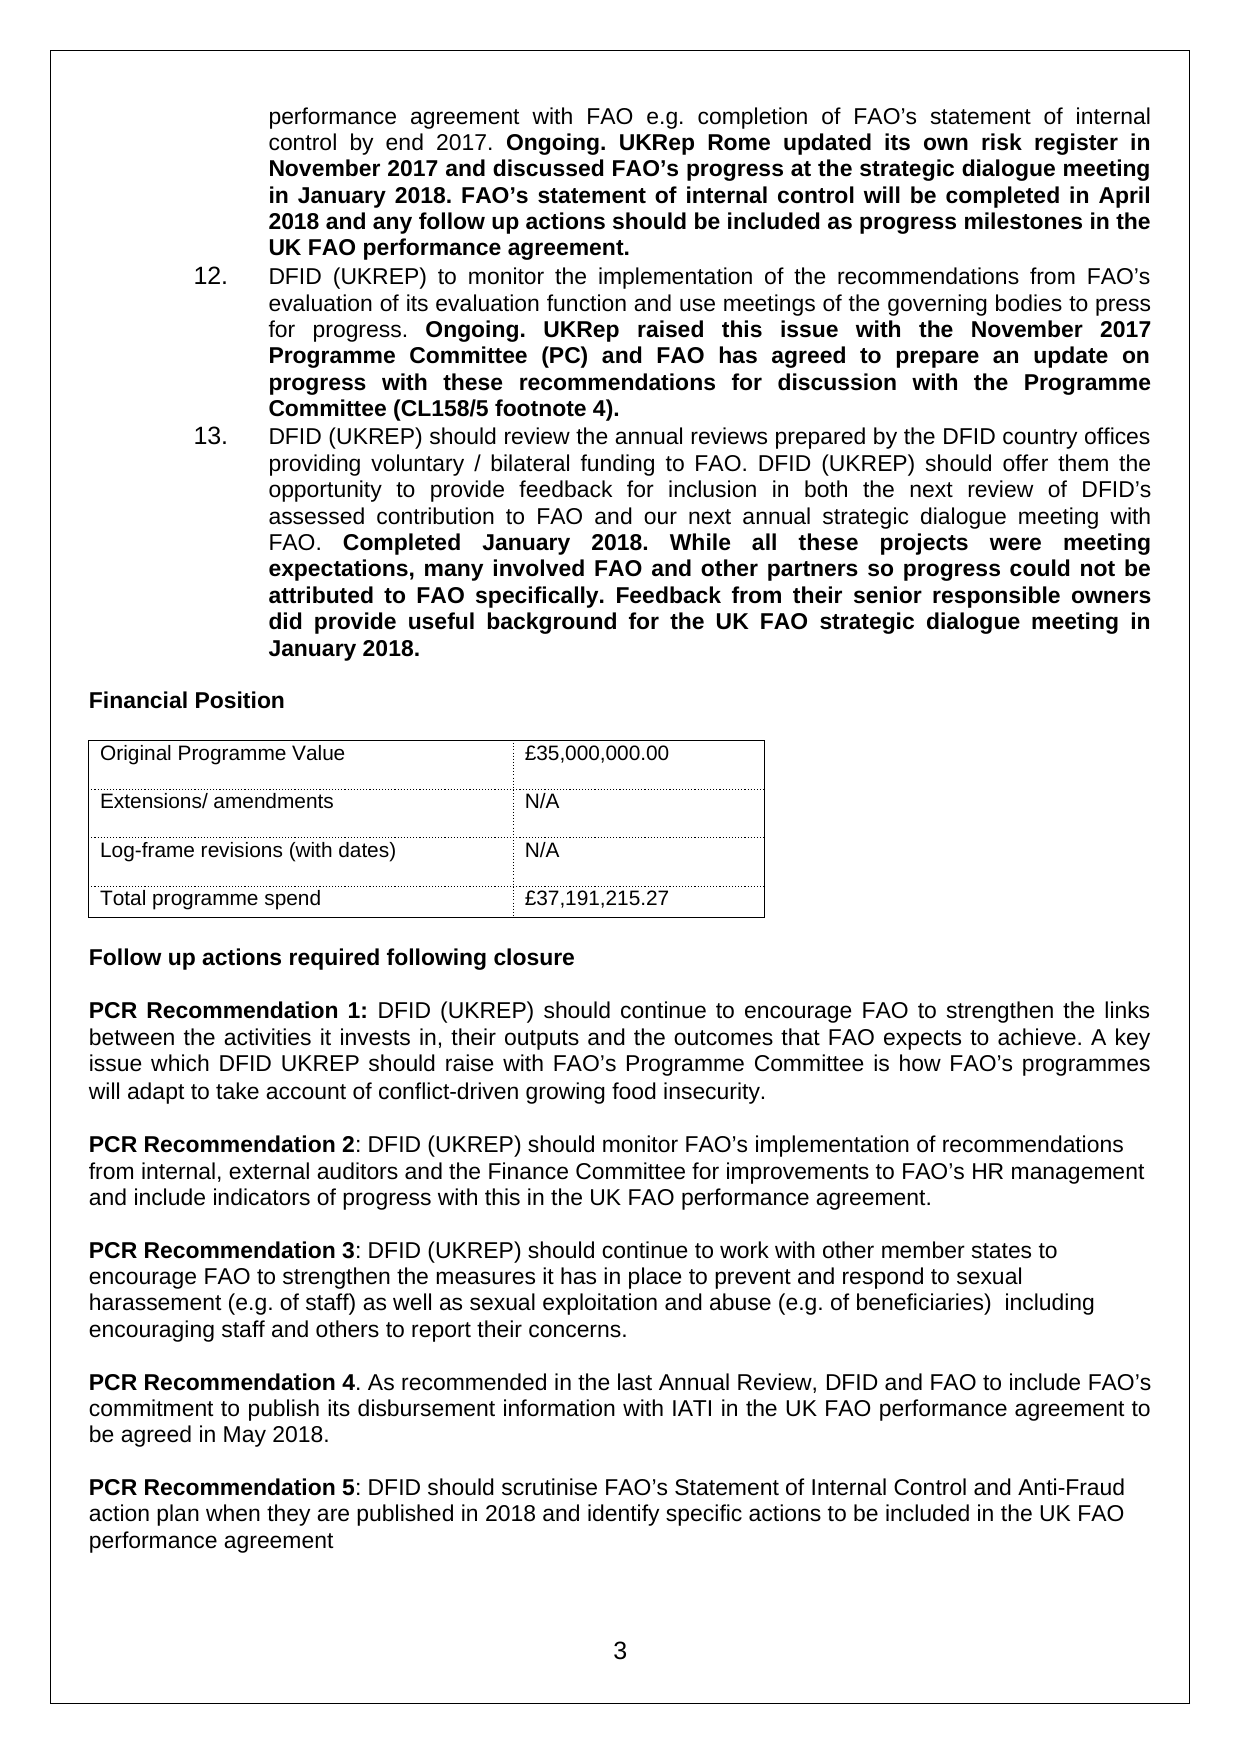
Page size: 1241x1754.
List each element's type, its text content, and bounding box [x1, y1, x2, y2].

list performance agreement with FAO e.g. completion of FAO’s statement of internal control by end 2017. Ongoing. UKRep Rome updated its own risk register in November 2017 and discussed FAO’s progress at the strategic dialogue meeting in January 2018. FAO’s statement of internal control will be completed in April 2018 and any follow up actions should be included as progress milestones in the UK FAO performance agreement. [193, 103, 1152, 261]
text PCR Recommendation 1: DFID (UKREP) should continue to encourage FAO to strengthen the links between the activities it invests in, their outputs and the outcomes that FAO expects to achieve. A key issue which DFID UKREP should raise with FAO’s Programme Committee is how FAO’s programmes will adapt to take account of conflict-driven growing food insecurity. [89, 997, 1152, 1105]
text PCR Recommendation 3: DFID (UKREP) should continue to work with other member states to encourage FAO to strengthen the measures it has in place to prevent and respond to sexual harassement (e.g. of staff) as well as sexual exploitation and abuse (e.g. of beneficiaries) including encouraging staff and others to report their concerns. [89, 1237, 1152, 1342]
text Follow up actions required following closure [89, 944, 1152, 971]
table_cell Log-frame revisions (with dates) [89, 837, 513, 886]
table_cell Extensions/ amendments [89, 789, 513, 837]
table_cell N/A [513, 837, 764, 886]
table_cell Total programme spend [89, 886, 513, 917]
table_cell N/A [513, 789, 764, 837]
list DFID (UKREP) should review the annual reviews prepared by the DFID country offices providing voluntary / bilateral funding to FAO. DFID (UKREP) should offer them the opportunity to provide feedback for inclusion in both the next review of DFID’s assessed contribution to FAO and our next annual strategic dialogue meeting with FAO. Completed January 2018. While all these projects were meeting expectations, many involved FAO and other partners so progress could not be attributed to FAO specifically. Feedback from their senior responsible owners did provide useful background for the UK FAO strategic dialogue meeting in January 2018. [193, 421, 1152, 661]
text Financial Position [89, 687, 1152, 713]
text PCR Recommendation 2: DFID (UKREP) should monitor FAO’s implementation of recommendations from internal, external auditors and the Finance Committee for improvements to FAO’s HR management and include indicators of progress with this in the UK FAO performance agreement. [89, 1131, 1152, 1210]
table_header £35,000,000.00 [513, 741, 764, 789]
table_cell £37,191,215.27 [513, 886, 764, 917]
table_header Original Programme Value [89, 741, 513, 789]
text PCR Recommendation 5: DFID should scrutinise FAO’s Statement of Internal Control and Anti-Fraud action plan when they are published in 2018 and identify specific actions to be included in the UK FAO performance agreement [89, 1474, 1152, 1553]
text PCR Recommendation 4. As recommended in the last Annual Review, DFID and FAO to include FAO’s commitment to publish its disbursement information with IATI in the UK FAO performance agreement to be agreed in May 2018. [89, 1368, 1152, 1447]
list DFID (UKREP) to monitor the implementation of the recommendations from FAO’s evaluation of its evaluation function and use meetings of the governing bodies to press for progress. Ongoing. UKRep raised this issue with the November 2017 Programme Committee (PC) and FAO has agreed to prepare an update on progress with these recommendations for discussion with the Programme Committee (CL158/5 footnote 4). [193, 261, 1152, 421]
